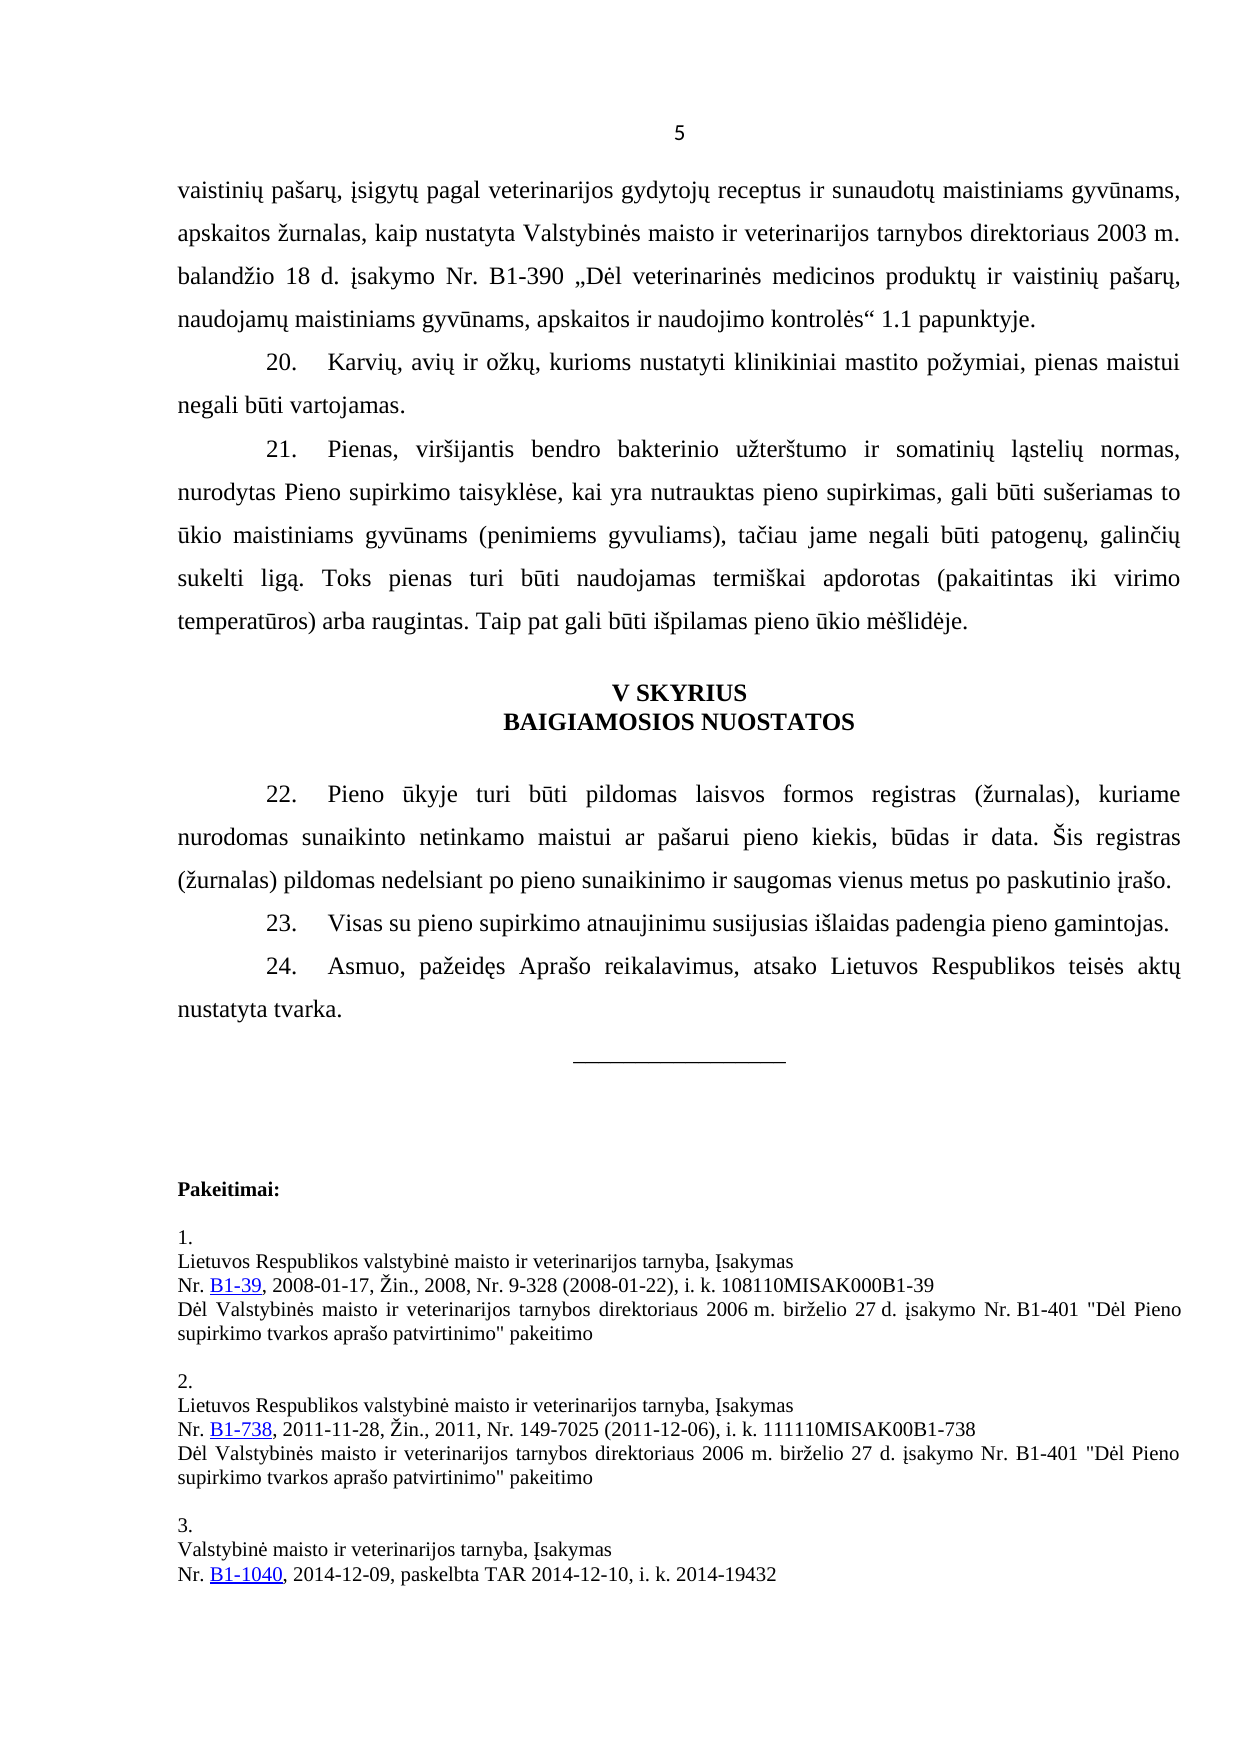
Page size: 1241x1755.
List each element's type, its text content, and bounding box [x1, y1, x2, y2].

text 21. Pienas, viršijantis bendro bakterinio užterštumo ir somatinių ląstelių normas, nurodytas Pieno supirkimo taisyklėse, kai yra nutrauktas pieno supirkimas, gali būti sušeriamas to ūkio maistiniams gyvūnams (penimiems gyvuliams), tačiau jame negali būti patogenų, galinčių sukelti ligą. Toks pienas turi būti naudojamas termiškai apdorotas (pakaitintas iki virimo temperatūros) arba raugintas. Taip pat gali būti išpilamas pieno ūkio mėšlidėje. [177, 434, 1181, 635]
text Nr. B1-738, 2011-11-28, Žin., 2011, Nr. 149-7025 (2011-12-06), i. k. 111110MISAK00B1-738 [177, 1417, 1181, 1441]
text Baigiamosios nuostatos [177, 707, 1181, 736]
text Dėl Valstybinės maisto ir veterinarijos tarnybos direktoriaus 2006 m. birželio 27 d. įsakymo Nr. B1-401 "Dėl Pieno supirkimo tvarkos aprašo patvirtinimo" pakeitimo [177, 1297, 1181, 1345]
text vaistinių pašarų, įsigytų pagal veterinarijos gydytojų receptus ir sunaudotų maistiniams gyvūnams, apskaitos žurnalas, kaip nustatyta Valstybinės maisto ir veterinarijos tarnybos direktoriaus 2003 m. balandžio 18 d. įsakymo Nr. B1-390 „Dėl veterinarinės medicinos produktų ir vaistinių pašarų, naudojamų maistiniams gyvūnams, apskaitos ir naudojimo kontrolės“ 1.1 papunktyje. [177, 175, 1181, 333]
text _________________ [177, 1037, 1181, 1066]
text Nr. B1-1040, 2014-12-09, paskelbta TAR 2014-12-10, i. k. 2014-19432 [177, 1561, 1181, 1586]
text 1. [177, 1224, 1181, 1249]
text 24. Asmuo, pažeidęs Aprašo reikalavimus, atsako Lietuvos Respublikos teisės aktų nustatyta tvarka. [177, 951, 1181, 1023]
text Pakeitimai: [177, 1176, 1181, 1201]
text Nr. B1-39, 2008-01-17, Žin., 2008, Nr. 9-328 (2008-01-22), i. k. 108110MISAK000B1-39 [177, 1273, 1181, 1297]
text Valstybinė maisto ir veterinarijos tarnyba, Įsakymas [177, 1537, 1181, 1561]
text Lietuvos Respublikos valstybinė maisto ir veterinarijos tarnyba, Įsakymas [177, 1393, 1181, 1417]
text 20. Karvių, avių ir ožkų, kurioms nustatyti klinikiniai mastito požymiai, pienas maistui negali būti vartojamas. [177, 347, 1181, 419]
text 3. [177, 1513, 1181, 1537]
text 22. Pieno ūkyje turi būti pildomas laisvos formos registras (žurnalas), kuriame nurodomas sunaikinto netinkamo maistui ar pašarui pieno kiekis, būdas ir data. Šis registras (žurnalas) pildomas nedelsiant po pieno sunaikinimo ir saugomas vienus metus po paskutinio įrašo. [177, 779, 1181, 894]
text 2. [177, 1369, 1181, 1393]
text V skyrius [177, 678, 1181, 707]
text 23. Visas su pieno supirkimo atnaujinimu susijusias išlaidas padengia pieno gamintojas. [177, 908, 1181, 937]
text Dėl Valstybinės maisto ir veterinarijos tarnybos direktoriaus 2006 m. birželio 27 d. įsakymo Nr. B1-401 "Dėl Pieno supirkimo tvarkos aprašo patvirtinimo" pakeitimo [177, 1441, 1181, 1489]
text Lietuvos Respublikos valstybinė maisto ir veterinarijos tarnyba, Įsakymas [177, 1249, 1181, 1273]
